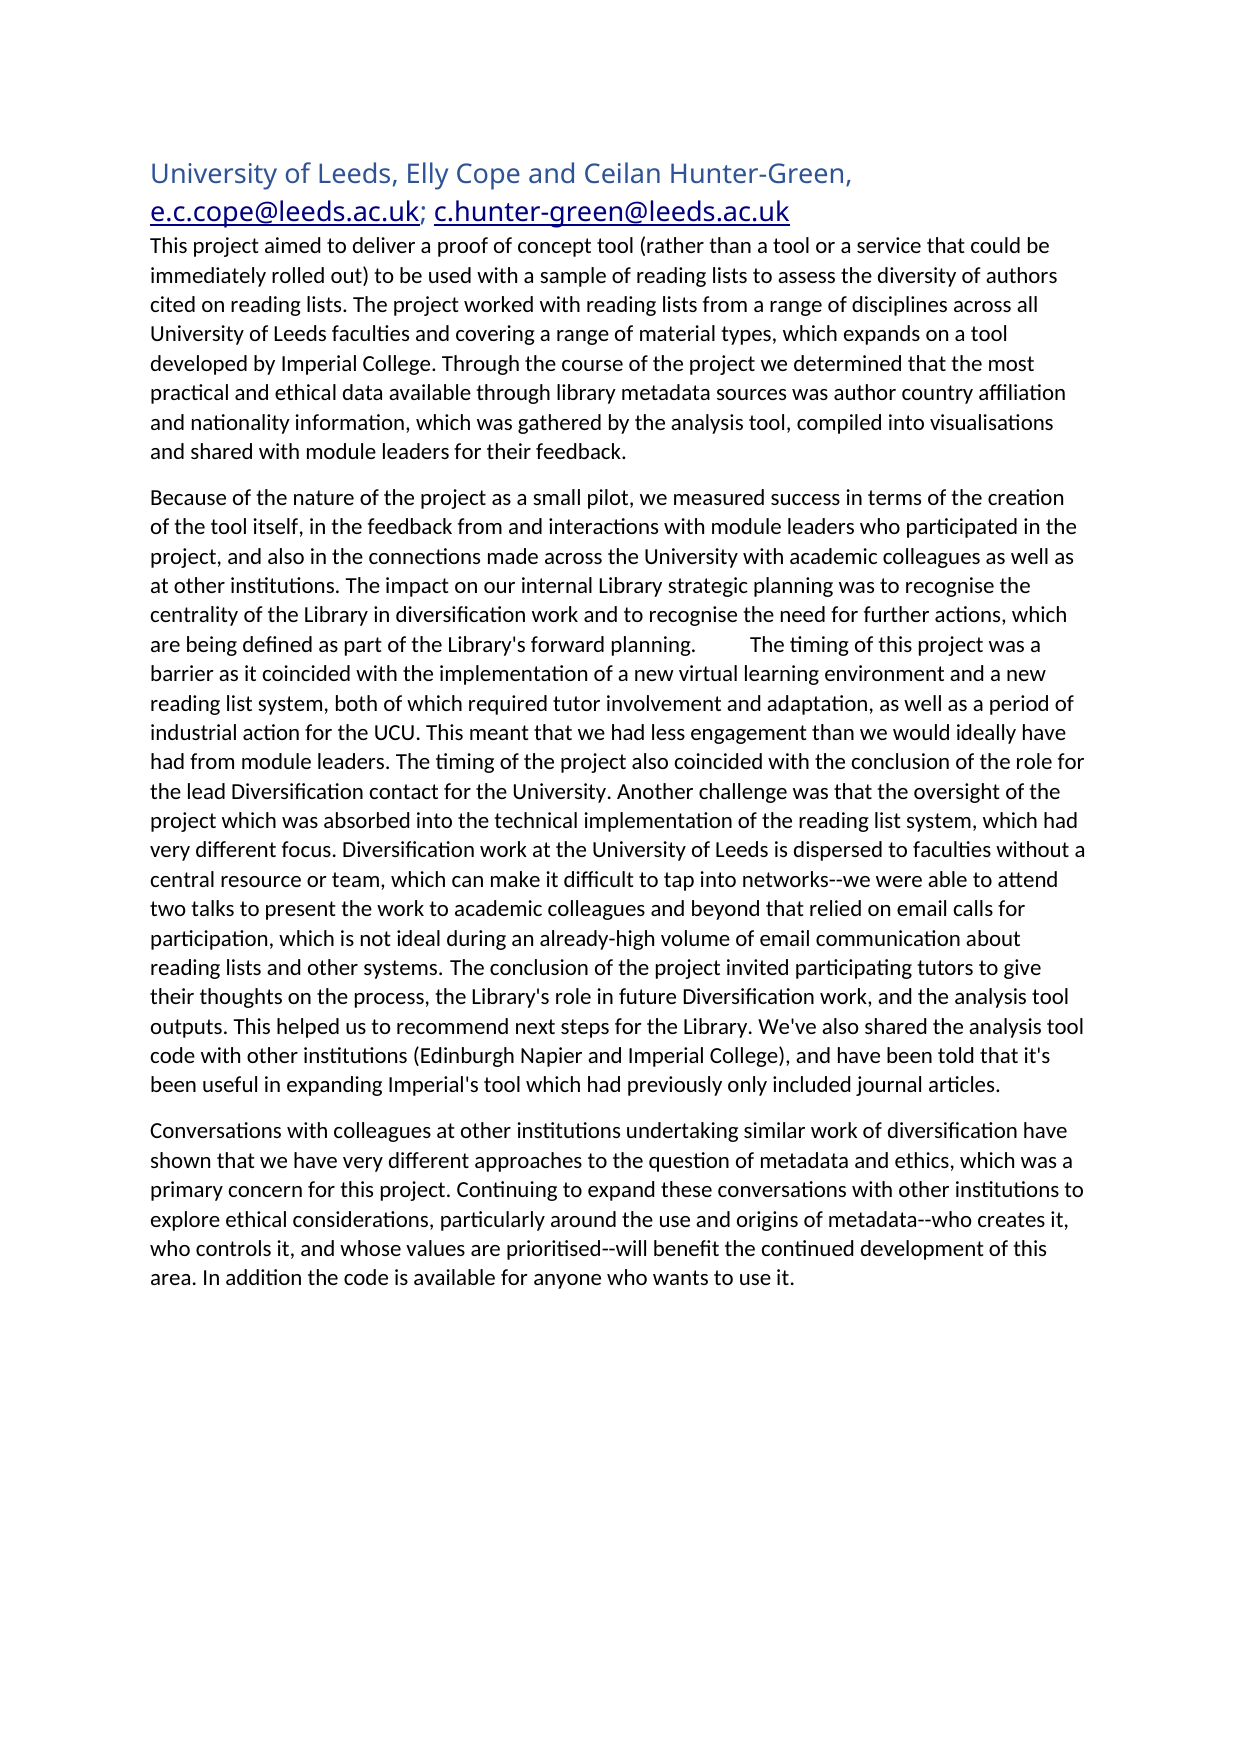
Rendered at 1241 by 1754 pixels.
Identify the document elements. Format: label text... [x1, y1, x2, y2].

text Because of the nature of the project as a small pilot, we measured success in terms of the creation of the tool itself, in the feedback from and interactions with module leaders who participated in the project, and also in the connections made across the University with academic colleagues as well as at other institutions. The impact on our internal Library strategic planning was to recognise the centrality of the Library in diversification work and to recognise the need for further actions, which are being defined as part of the Library's forward planning. The timing of this project was a barrier as it coincided with the implementation of a new virtual learning environment and a new reading list system, both of which required tutor involvement and adaptation, as well as a period of industrial action for the UCU. This meant that we had less engagement than we would ideally have had from module leaders. The timing of the project also coincided with the conclusion of the role for the lead Diversification contact for the University. Another challenge was that the oversight of the project which was absorbed into the technical implementation of the reading list system, which had very different focus. Diversification work at the University of Leeds is dispersed to faculties without a central resource or team, which can make it difficult to tap into networks--we were able to attend two talks to present the work to academic colleagues and beyond that relied on email calls for participation, which is not ideal during an already-high volume of email communication about reading lists and other systems. The conclusion of the project invited participating tutors to give their thoughts on the process, the Library's role in future Diversification work, and the analysis tool outputs. This helped us to recommend next steps for the Library. We've also shared the analysis tool code with other institutions (Edinburgh Napier and Imperial College), and have been told that it's been useful in expanding Imperial's tool which had previously only included journal articles. [150, 483, 1090, 1099]
text This project aimed to deliver a proof of concept tool (rather than a tool or a service that could be immediately rolled out) to be used with a sample of reading lists to assess the diversity of authors cited on reading lists. The project worked with reading lists from a range of disciplines across all University of Leeds faculties and covering a range of material types, which expands on a tool developed by Imperial College. Through the course of the project we determined that the most practical and ethical data available through library metadata sources was author country affiliation and nationality information, which was gathered by the analysis tool, compiled into visualisations and shared with module leaders for their feedback. [150, 231, 1090, 465]
subtitle University of Leeds, Elly Cope and Ceilan Hunter-Green, e.c.cope@leeds.ac.uk; c.hunter-green@leeds.ac.uk [150, 154, 1090, 230]
text Conversations with colleagues at other institutions undertaking similar work of diversification have shown that we have very different approaches to the question of metadata and ethics, which was a primary concern for this project. Continuing to expand these conversations with other institutions to explore ethical considerations, particularly around the use and origins of metadata--who creates it, who controls it, and whose values are prioritised--will benefit the continued development of this area. In addition the code is available for anyone who wants to use it. [150, 1117, 1090, 1292]
